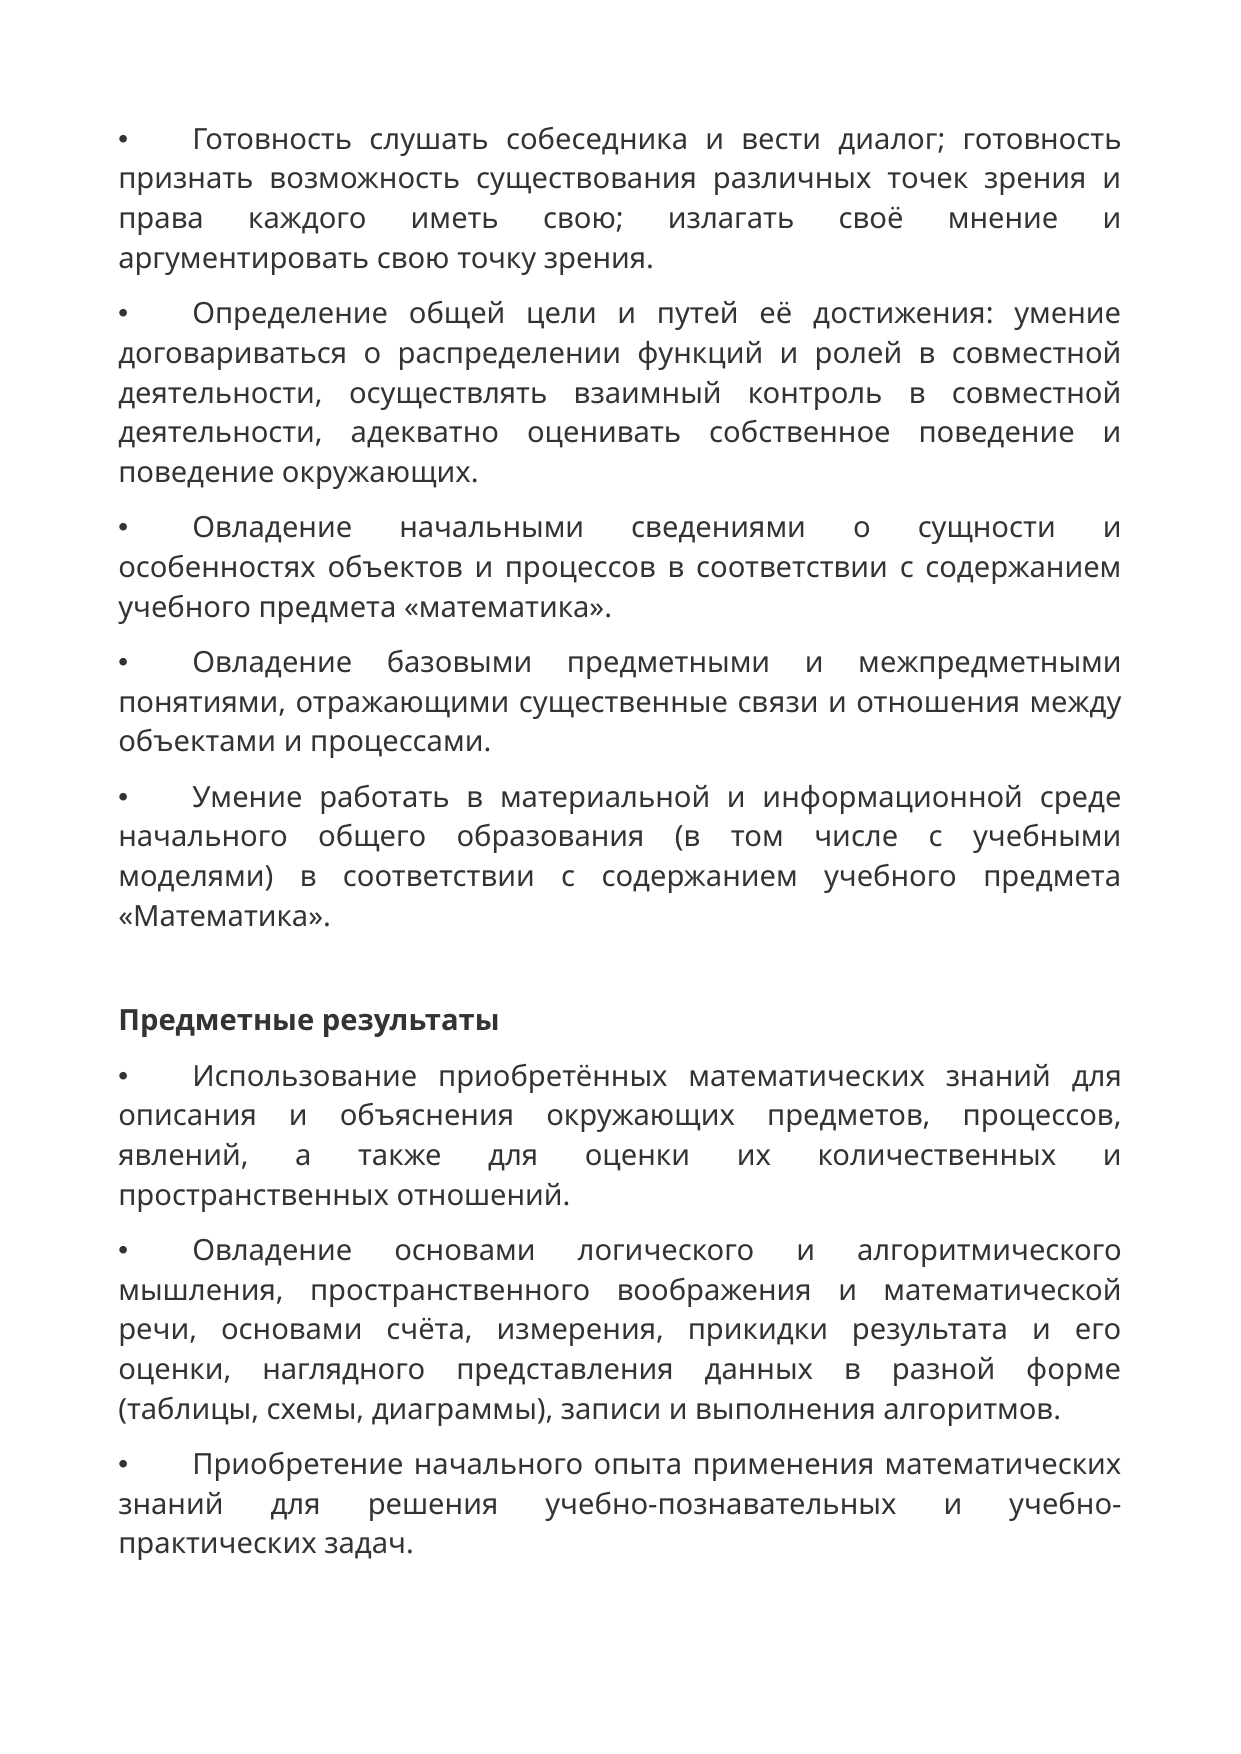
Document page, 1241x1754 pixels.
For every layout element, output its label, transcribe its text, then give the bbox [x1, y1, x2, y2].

list Определение общей цели и путей её достижения: умение договариваться о распределении функций и ролей в совместной деятельности, осуществлять взаимный контроль в совместной деятельности, адекватно оценивать собственное поведение и поведение окружающих. [118, 292, 1122, 491]
list Использование приобретённых математических знаний для описания и объяснения окружающих предметов, процессов, явлений, а также для оценки их количественных и пространственных отношений. [118, 1055, 1122, 1213]
text Предметные результаты [118, 999, 1122, 1039]
list Овладение базовыми предметными и межпредметными понятиями, отражающими существенные связи и отношения между объектами и процессами. [118, 641, 1122, 760]
list Готовность слушать собеседника и вести диалог; готовность признать возможность существования различных точек зрения и права каждого иметь свою; излагать своё мнение и аргументировать свою точку зрения. [118, 118, 1122, 277]
list Умение работать в материальной и информационной среде начального общего образования (в том числе с учебными моделями) в соответствии с содержанием учебного предмета «Математика». [118, 776, 1122, 935]
list Овладение основами логического и алгоритмического мышления, пространственного воображения и математической речи, основами счёта, измерения, прикидки результата и его оценки, наглядного представления данных в разной форме (таблицы, схемы, диаграммы), записи и выполнения алгоритмов. [118, 1229, 1122, 1428]
list Овладение начальными сведениями о сущности и особенностях объектов и процессов в соответствии с содержанием учебного предмета «математика». [118, 507, 1122, 626]
list Приобретение начального опыта применения математических знаний для решения учебно-познавательных и учебно-практических задач. [118, 1443, 1122, 1562]
